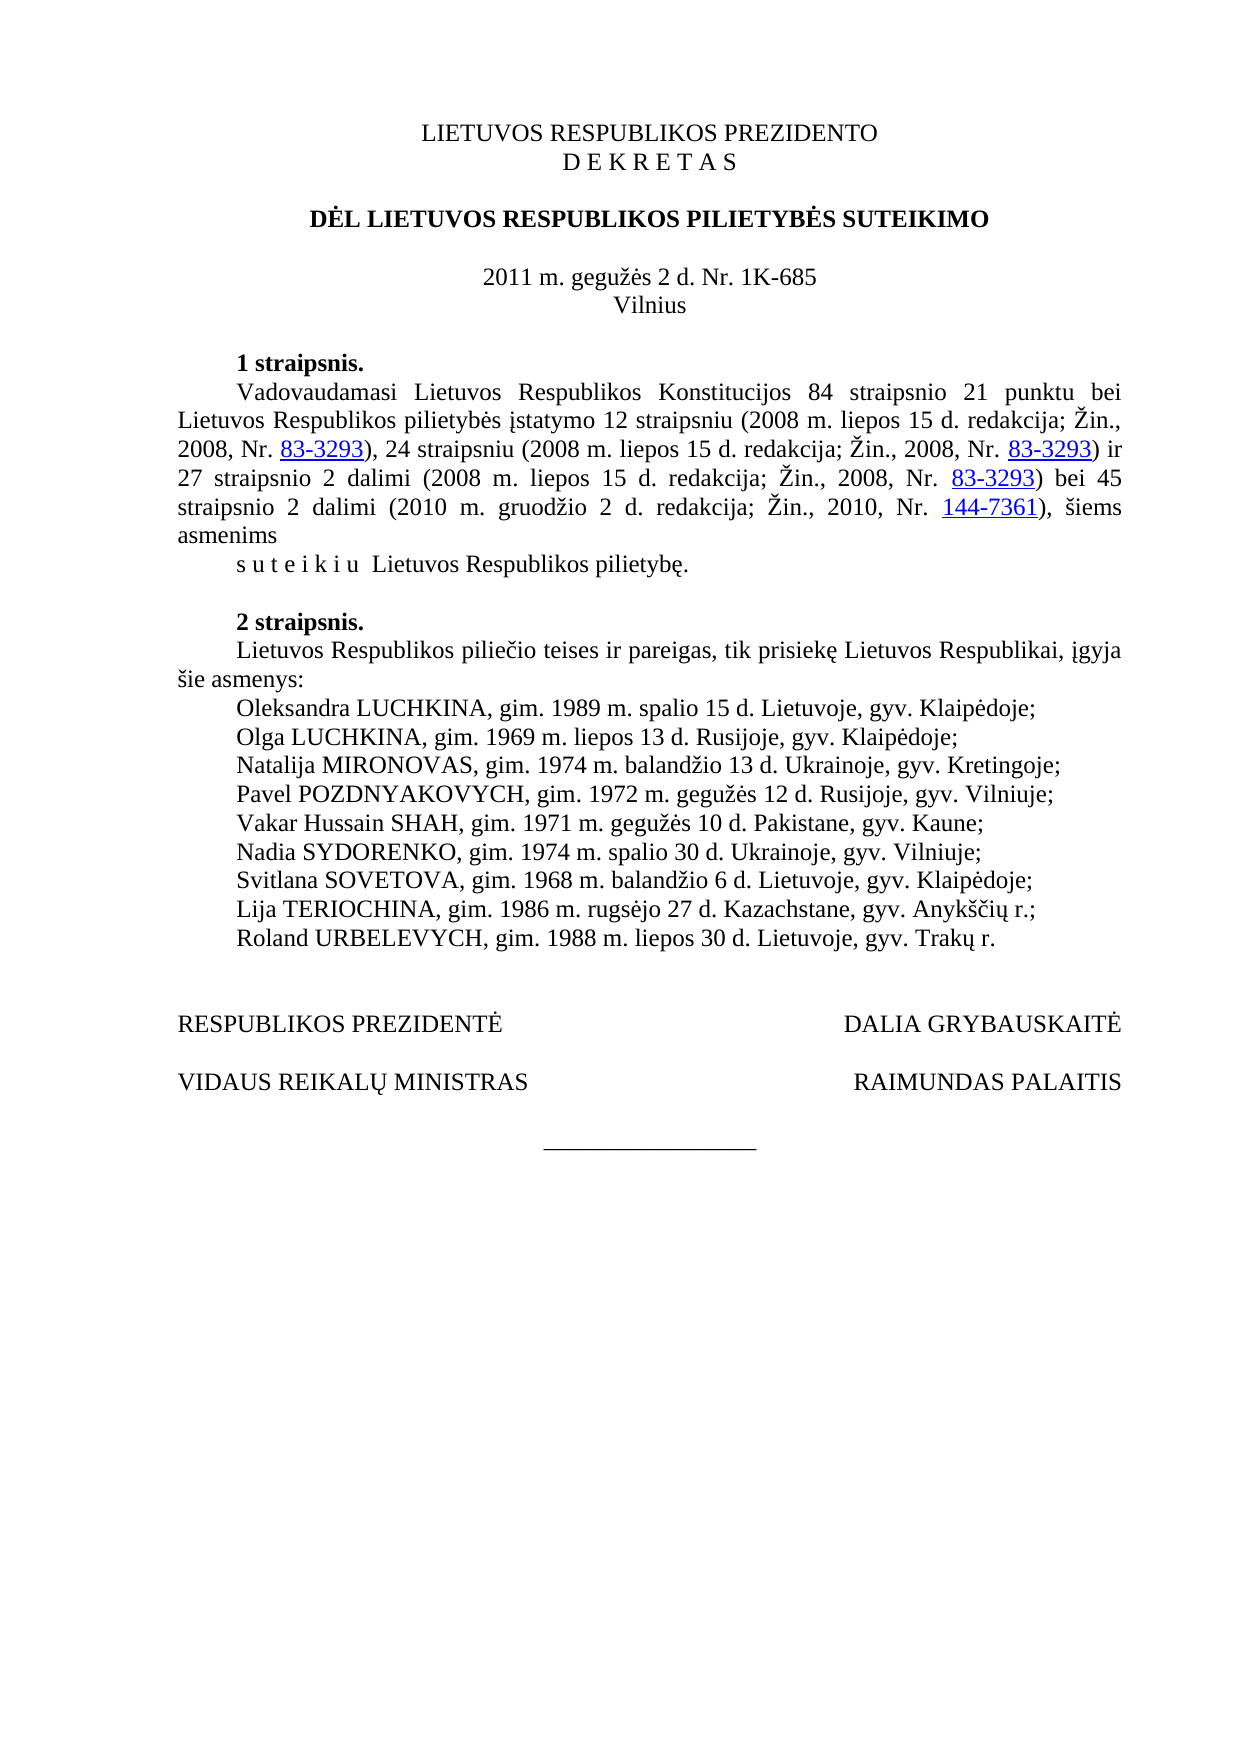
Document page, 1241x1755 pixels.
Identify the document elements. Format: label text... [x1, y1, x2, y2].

text _________________ [177, 1124, 1122, 1153]
text Svitlana SOVETOVA, gim. 1968 m. balandžio 6 d. Lietuvoje, gyv. Klaipėdoje; [177, 866, 1122, 894]
text LIETUVOS RESPUBLIKOS PREZIDENTO [177, 118, 1122, 147]
text 1 straipsnis. [177, 348, 1122, 377]
text suteikiu Lietuvos Respublikos pilietybę. [177, 549, 1122, 578]
text Natalija MIRONOVAS, gim. 1974 m. balandžio 13 d. Ukrainoje, gyv. Kretingoje; [177, 751, 1122, 779]
text DĖL LIETUVOS RESPUBLIKOS PILIETYBĖS SUTEIKIMO [177, 204, 1122, 233]
text Olga LUCHKINA, gim. 1969 m. liepos 13 d. Rusijoje, gyv. Klaipėdoje; [177, 722, 1122, 751]
text Vakar Hussain SHAH, gim. 1971 m. gegužės 10 d. Pakistane, gyv. Kaune; [177, 808, 1122, 837]
text Nadia SYDORENKO, gim. 1974 m. spalio 30 d. Ukrainoje, gyv. Vilniuje; [177, 837, 1122, 866]
text 2011 m. gegužės 2 d. Nr. 1K-685 [177, 262, 1122, 291]
text Vilnius [177, 291, 1122, 319]
text Vadovaudamasi Lietuvos Respublikos Konstitucijos 84 straipsnio 21 punktu bei Lietuvos Respublikos pilietybės įstatymo 12 straipsniu (2008 m. liepos 15 d. redakcija; Žin., 2008, Nr. 83-3293), 24 straipsniu (2008 m. liepos 15 d. redakcija; Žin., 2008, Nr. 83-3293) ir 27 straipsnio 2 dalimi (2008 m. liepos 15 d. redakcija; Žin., 2008, Nr. 83-3293) bei 45 straipsnio 2 dalimi (2010 m. gruodžio 2 d. redakcija; Žin., 2010, Nr. 144-7361), šiems asmenims [177, 377, 1122, 549]
text VIDAUS REIKALŲ MINISTRAS RAIMUNDAS PALAITIS [177, 1067, 1122, 1096]
text Lija TERIOCHINA, gim. 1986 m. rugsėjo 27 d. Kazachstane, gyv. Anykščių r.; [177, 894, 1122, 923]
text DEKRETAS [177, 147, 1122, 176]
text Pavel POZDNYAKOVYCH, gim. 1972 m. gegužės 12 d. Rusijoje, gyv. Vilniuje; [177, 779, 1122, 808]
text Roland URBELEVYCH, gim. 1988 m. liepos 30 d. Lietuvoje, gyv. Trakų r. [177, 923, 1122, 952]
text RESPUBLIKOS PREZIDENTĖ DALIA GRYBAUSKAITĖ [177, 1009, 1122, 1038]
text Lietuvos Respublikos piliečio teises ir pareigas, tik prisiekę Lietuvos Respublikai, įgyja šie asmenys: [177, 636, 1122, 693]
text 2 straipsnis. [177, 607, 1122, 636]
text Oleksandra LUCHKINA, gim. 1989 m. spalio 15 d. Lietuvoje, gyv. Klaipėdoje; [177, 693, 1122, 722]
